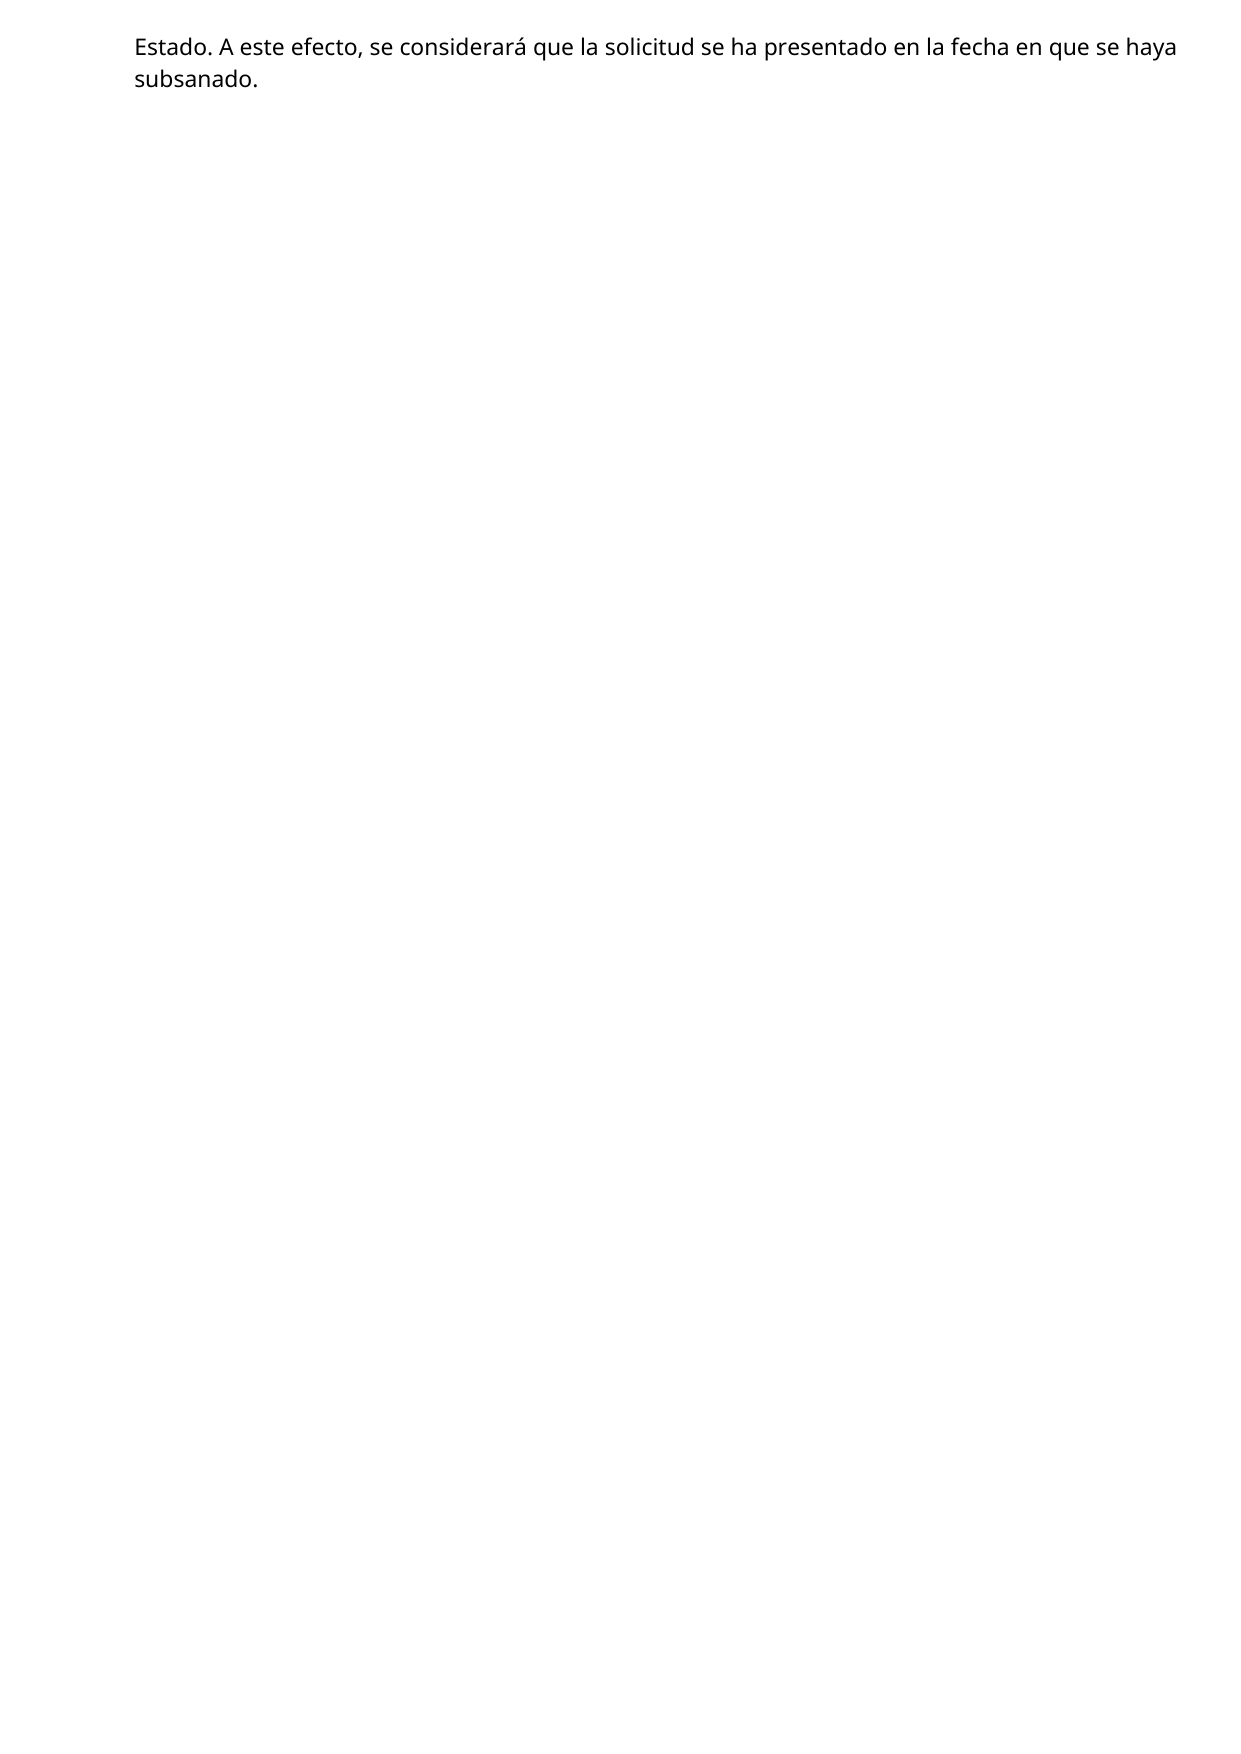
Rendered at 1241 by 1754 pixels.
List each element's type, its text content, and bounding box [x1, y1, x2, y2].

list Estado. A este efecto, se considerará que la solicitud se ha presentado en la fecha en que se haya subsanado. [97, 31, 1181, 94]
